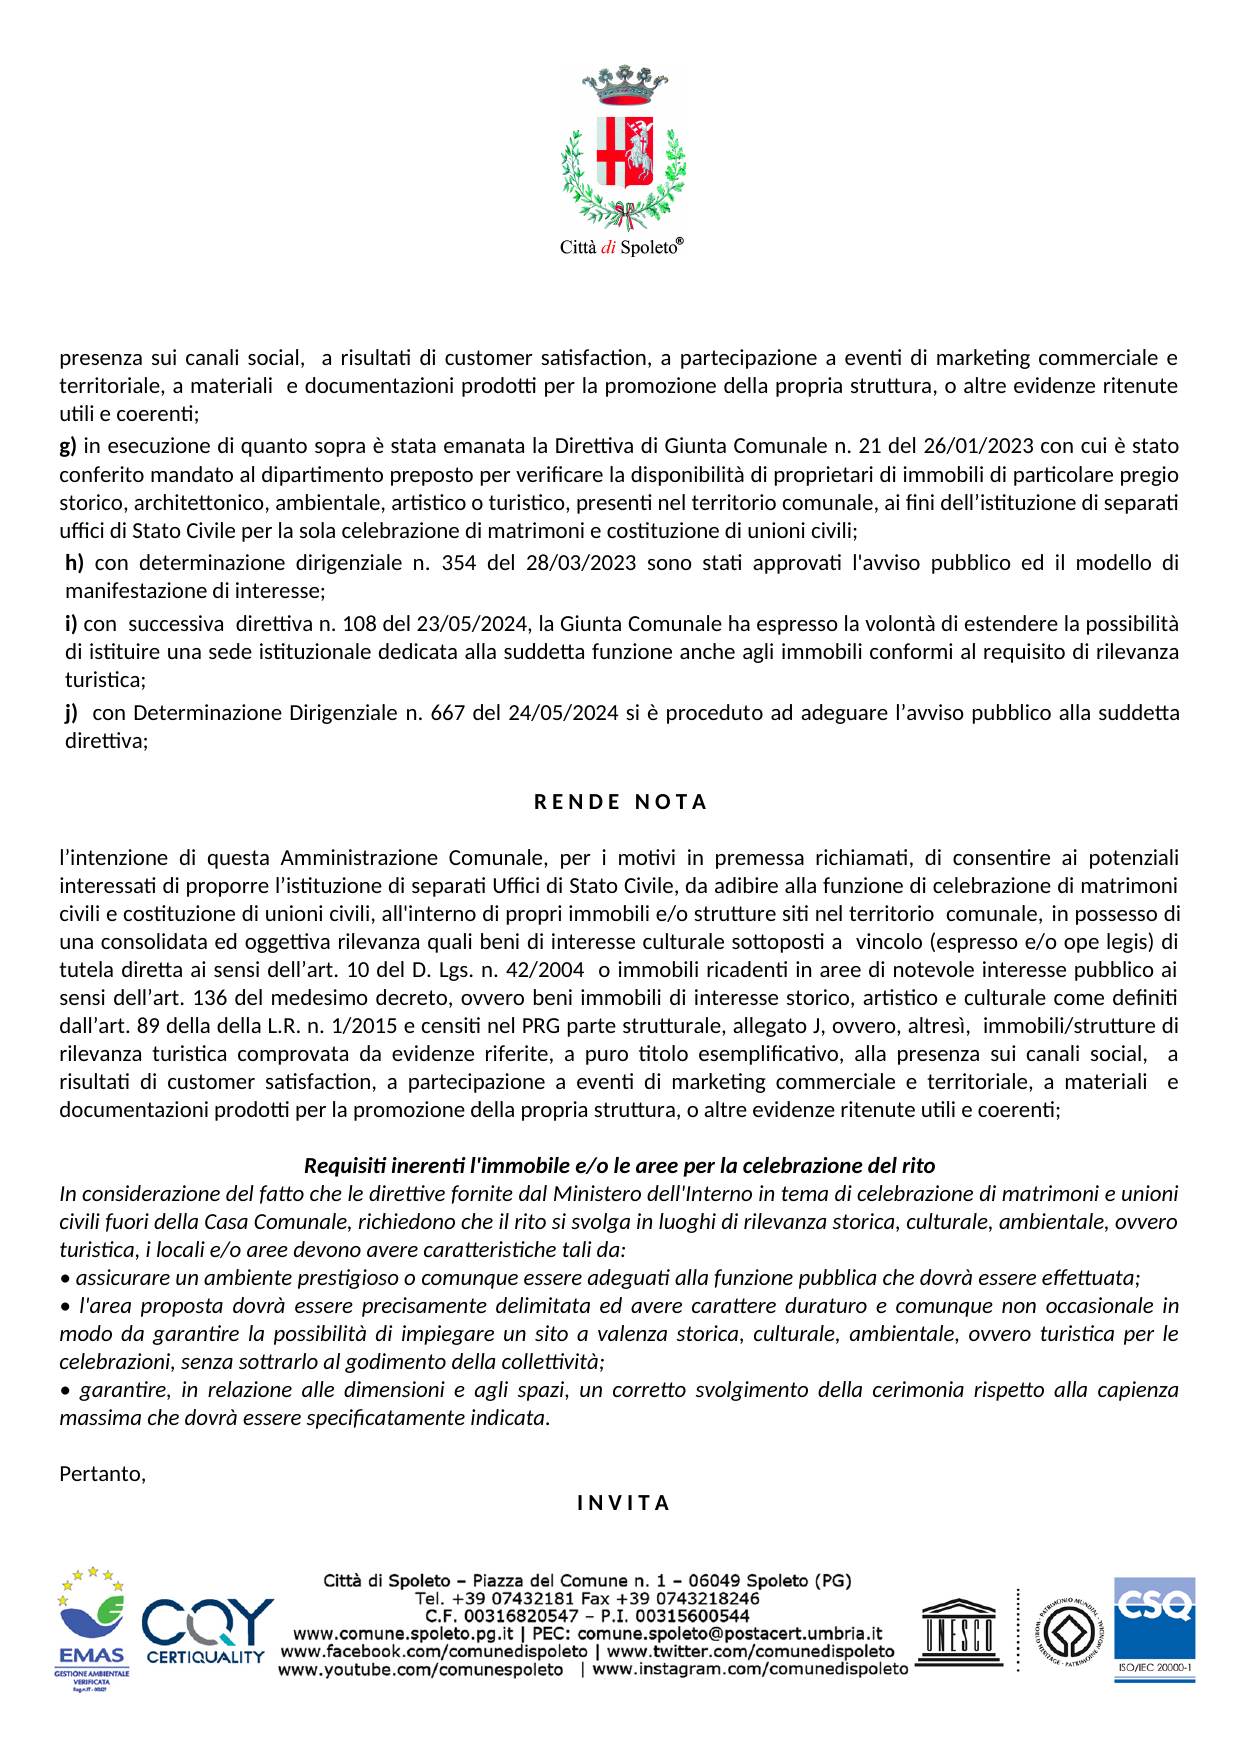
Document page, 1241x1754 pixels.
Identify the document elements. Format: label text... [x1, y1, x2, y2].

list h) con determinazione dirigenziale n. 354 del 28/03/2023 sono stati approvati l'avviso pubblico ed il modello di manifestazione di interesse; [65, 548, 1181, 604]
text g) in esecuzione di quanto sopra è stata emanata la Direttiva di Giunta Comunale n. 21 del 26/01/2023 con cui è stato conferito mandato al dipartimento preposto per verificare la disponibilità di proprietari di immobili di particolare pregio storico, architettonico, ambientale, artistico o turistico, presenti nel territorio comunale, ai fini dell’istituzione di separati uffici di Stato Civile per la sola celebrazione di matrimoni e costituzione di unioni civili; [59, 432, 1181, 544]
picture [560, 64, 687, 257]
picture [41, 1563, 1199, 1697]
text presenza sui canali social, a risultati di customer satisfaction, a partecipazione a eventi di marketing commerciale e territoriale, a materiali e documentazioni prodotti per la promozione della propria struttura, o altre evidenze ritenute utili e coerenti; [59, 343, 1181, 427]
list j) con Determinazione Dirigenziale n. 667 del 24/05/2024 si è proceduto ad adeguare l’avviso pubblico alla suddetta direttiva; [65, 698, 1181, 754]
text • assicurare un ambiente prestigioso o comunque essere adeguati alla funzione pubblica che dovrà essere effettuata; [59, 1263, 1181, 1291]
text l’intenzione di questa Amministrazione Comunale, per i motivi in premessa richiamati, di consentire ai potenziali interessati di proporre l’istituzione di separati Uffici di Stato Civile, da adibire alla funzione di celebrazione di matrimoni civili e costituzione di unioni civili, all'interno di propri immobili e/o strutture siti nel territorio comunale, in possesso di una consolidata ed oggettiva rilevanza quali beni di interesse culturale sottoposti a vincolo (espresso e/o ope legis) di tutela diretta ai sensi dell’art. 10 del D. Lgs. n. 42/2004 o immobili ricadenti in aree di notevole interesse pubblico ai sensi dell’art. 136 del medesimo decreto, ovvero beni immobili di interesse storico, artistico e culturale come definiti dall’art. 89 della della L.R. n. 1/2015 e censiti nel PRG parte strutturale, allegato J, ovvero, altresì, immobili/strutture di rilevanza turistica comprovata da evidenze riferite, a puro titolo esemplificativo, alla presenza sui canali social, a risultati di customer satisfaction, a partecipazione a eventi di marketing commerciale e territoriale, a materiali e documentazioni prodotti per la promozione della propria struttura, o altre evidenze ritenute utili e coerenti; [59, 843, 1181, 1123]
list i) con successiva direttiva n. 108 del 23/05/2024, la Giunta Comunale ha espresso la volontà di estendere la possibilità di istituire una sede istituzionale dedicata alla suddetta funzione anche agli immobili conformi al requisito di rilevanza turistica; [65, 609, 1181, 693]
text • l'area proposta dovrà essere precisamente delimitata ed avere carattere duraturo e comunque non occasionale in modo da garantire la possibilità di impiegare un sito a valenza storica, culturale, ambientale, ovvero turistica per le celebrazioni, senza sottrarlo al godimento della collettività; [59, 1291, 1181, 1376]
text Requisiti inerenti l'immobile e/o le aree per la celebrazione del rito [59, 1151, 1181, 1179]
text I N V I T A [59, 1488, 1181, 1516]
text R E N D E N O T A [59, 787, 1181, 815]
text In considerazione del fatto che le direttive fornite dal Ministero dell'Interno in tema di celebrazione di matrimoni e unioni civili fuori della Casa Comunale, richiedono che il rito si svolga in luoghi di rilevanza storica, culturale, ambientale, ovvero turistica, i locali e/o aree devono avere caratteristiche tali da: [59, 1179, 1181, 1263]
text Pertanto, [59, 1459, 1181, 1488]
text • garantire, in relazione alle dimensioni e agli spazi, un corretto svolgimento della cerimonia rispetto alla capienza massima che dovrà essere specificatamente indicata. [59, 1376, 1181, 1432]
